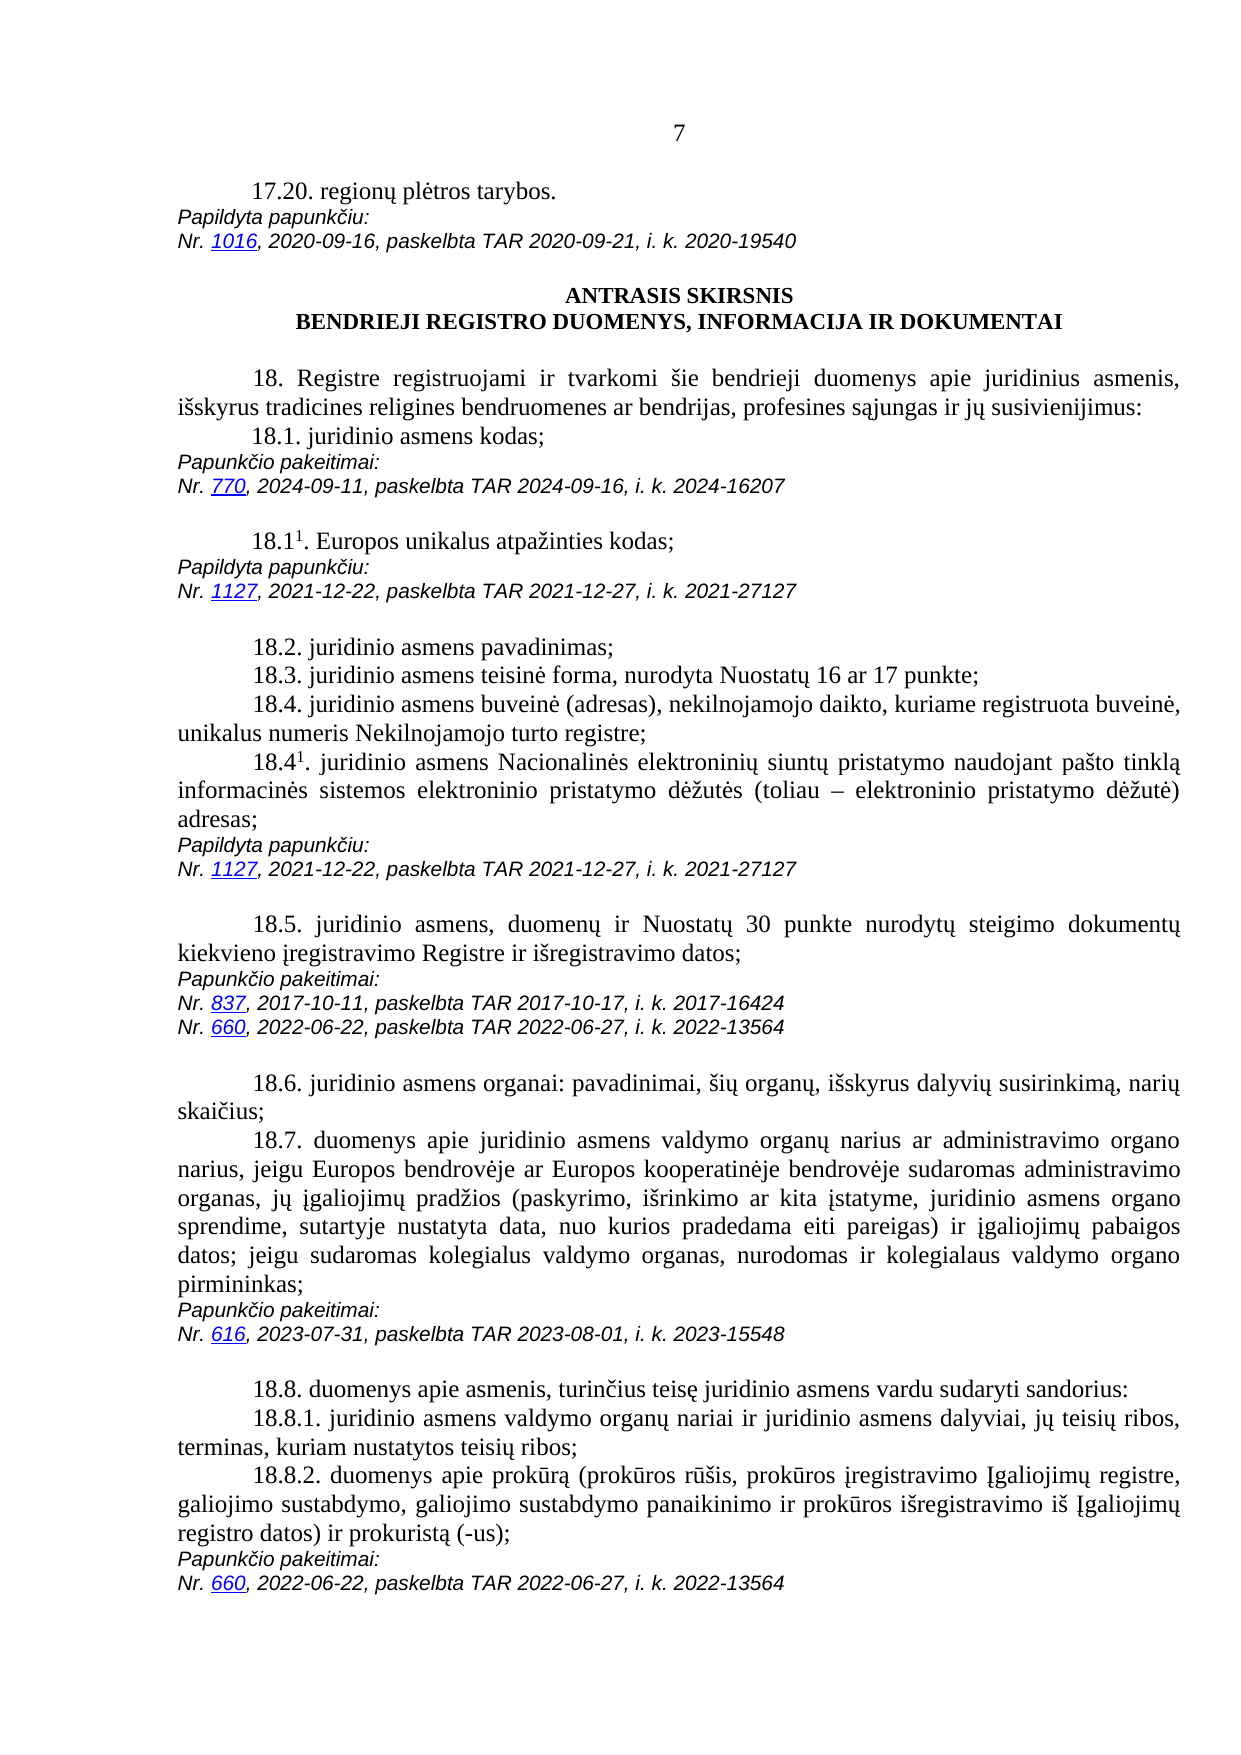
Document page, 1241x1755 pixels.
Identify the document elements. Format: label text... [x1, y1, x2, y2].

text Papildyta papunkčiu: [177, 555, 1181, 579]
text 18.11. Europos unikalus atpažinties kodas; [251, 526, 1181, 555]
text Papunkčio pakeitimai: [177, 1298, 1181, 1322]
text Nr. 616, 2023-07-31, paskelbta TAR 2023-08-01, i. k. 2023-15548 [177, 1322, 1181, 1346]
text Papunkčio pakeitimai: [177, 449, 1181, 473]
text Nr. 770, 2024-09-11, paskelbta TAR 2024-09-16, i. k. 2024-16207 [177, 473, 1181, 497]
text Papildyta papunkčiu: [177, 205, 1181, 229]
text BENDRIEJI REGISTRO DUOMENYS, INFORMACIJA IR DOKUMENTAI [177, 308, 1181, 334]
text 18.8.1. juridinio asmens valdymo organų nariai ir juridinio asmens dalyviai, jų teisių ribos, terminas, kuriam nustatytos teisių ribos; [177, 1403, 1181, 1461]
text Nr. 1127, 2021-12-22, paskelbta TAR 2021-12-27, i. k. 2021-27127 [177, 857, 1181, 881]
text 17.20. regionų plėtros tarybos. [177, 176, 1181, 205]
text 18.4. juridinio asmens buveinė (adresas), nekilnojamojo daikto, kuriame registruota buveinė, unikalus numeris Nekilnojamojo turto registre; [177, 689, 1181, 747]
text 18.6. juridinio asmens organai: pavadinimai, šių organų, išskyrus dalyvių susirinkimą, narių skaičius; [177, 1068, 1181, 1125]
text 18.7. duomenys apie juridinio asmens valdymo organų narius ar administravimo organo narius, jeigu Europos bendrovėje ar Europos kooperatinėje bendrovėje sudaromas administravimo organas, jų įgaliojimų pradžios (paskyrimo, išrinkimo ar kita įstatyme, juridinio asmens organo sprendime, sutartyje nustatyta data, nuo kurios pradedama eiti pareigas) ir įgaliojimų pabaigos datos; jeigu sudaromas kolegialus valdymo organas, nurodomas ir kolegialaus valdymo organo pirmininkas; [177, 1125, 1181, 1298]
text Papildyta papunkčiu: [177, 833, 1181, 857]
text Nr. 1016, 2020-09-16, paskelbta TAR 2020-09-21, i. k. 2020-19540 [177, 229, 1181, 253]
text Papunkčio pakeitimai: [177, 1547, 1181, 1571]
text 18.1. juridinio asmens kodas; [177, 421, 1181, 449]
text 18.3. juridinio asmens teisinė forma, nurodyta Nuostatų 16 ar 17 punkte; [177, 660, 1181, 689]
text Nr. 837, 2017-10-11, paskelbta TAR 2017-10-17, i. k. 2017-16424 [177, 991, 1181, 1015]
text 18.5. juridinio asmens, duomenų ir Nuostatų 30 punkte nurodytų steigimo dokumentų kiekvieno įregistravimo Registre ir išregistravimo datos; [177, 909, 1181, 967]
text 18.8.2. duomenys apie prokūrą (prokūros rūšis, prokūros įregistravimo Įgaliojimų registre, galiojimo sustabdymo, galiojimo sustabdymo panaikinimo ir prokūros išregistravimo iš Įgaliojimų registro datos) ir prokuristą (-us); [177, 1461, 1181, 1547]
text 18.41. juridinio asmens Nacionalinės elektroninių siuntų pristatymo naudojant pašto tinklą informacinės sistemos elektroninio pristatymo dėžutės (toliau – elektroninio pristatymo dėžutė) adresas; [177, 747, 1181, 833]
text ANTRASIS SKIRSNIS [177, 282, 1181, 308]
text Papunkčio pakeitimai: [177, 967, 1181, 991]
text 18.8. duomenys apie asmenis, turinčius teisę juridinio asmens vardu sudaryti sandorius: [177, 1374, 1181, 1403]
text 18. Registre registruojami ir tvarkomi šie bendrieji duomenys apie juridinius asmenis, išskyrus tradicines religines bendruomenes ar bendrijas, profesines sąjungas ir jų susivienijimus: [177, 363, 1181, 421]
text Nr. 660, 2022-06-22, paskelbta TAR 2022-06-27, i. k. 2022-13564 [177, 1571, 1181, 1595]
text Nr. 660, 2022-06-22, paskelbta TAR 2022-06-27, i. k. 2022-13564 [177, 1015, 1181, 1039]
text 18.2. juridinio asmens pavadinimas; [177, 632, 1181, 660]
text Nr. 1127, 2021-12-22, paskelbta TAR 2021-12-27, i. k. 2021-27127 [177, 579, 1181, 603]
